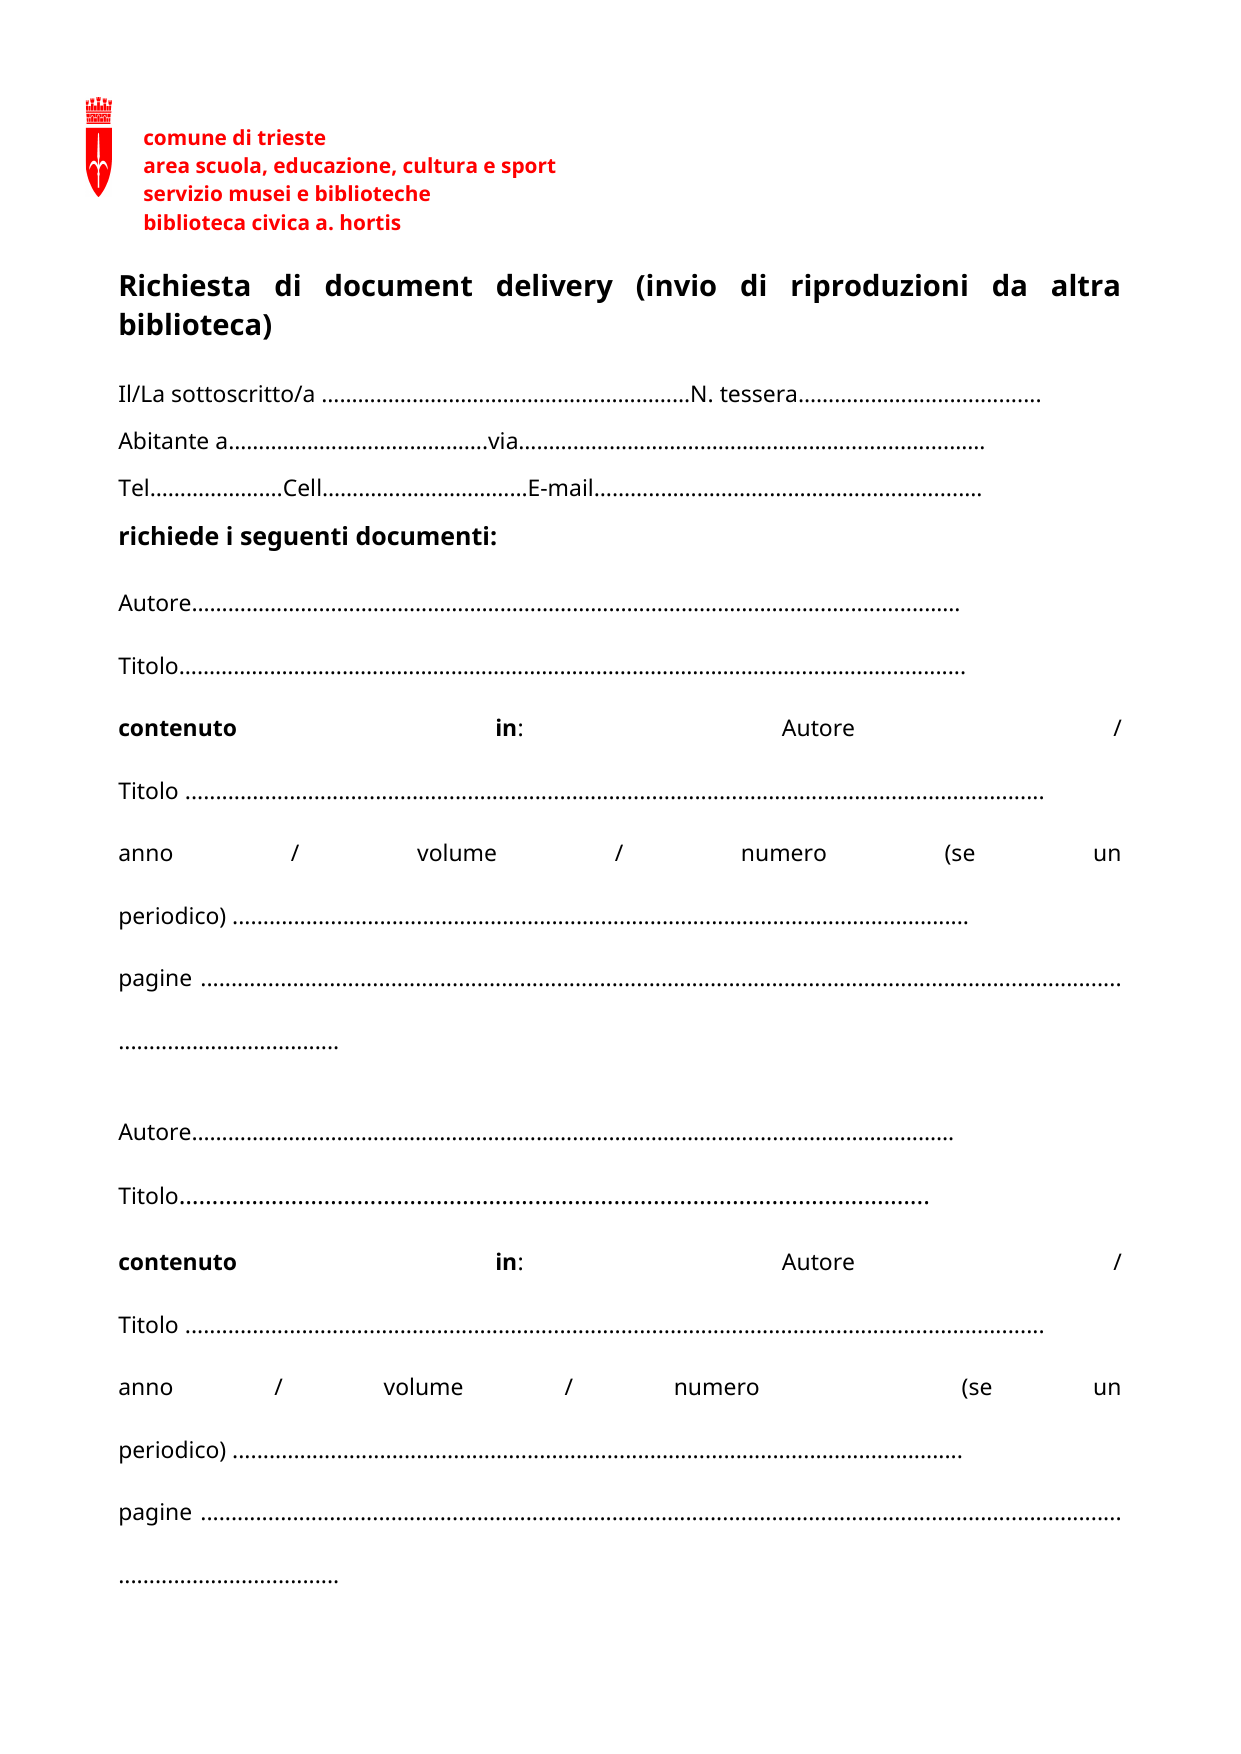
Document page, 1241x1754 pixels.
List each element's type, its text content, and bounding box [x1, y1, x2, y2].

title Richiesta di document delivery (invio di riproduzioni da altra biblioteca) [118, 265, 1122, 344]
text Autore…………………………………………………………………………………………...….............…… [118, 587, 1122, 618]
text Abitante a…………………………………….via……………………………………………….................…… [118, 425, 1122, 456]
text Il/La sottoscritto/a …………………………………….………………N. tessera…………………................... [118, 378, 1122, 409]
text contenuto in: Autore / Titolo ............................................................................................................................................ [118, 712, 1122, 806]
text Tel………………….Cell………….…………………E-mail………..…………………………….................… [118, 472, 1122, 503]
table_header comune di trieste area scuola, educazione, cultura e sport servizio musei e biblioteche biblioteca civica a. hortis [136, 89, 1168, 265]
table_header [62, 89, 136, 265]
text anno / volume / numero (se un periodico) ........................................................................................................................ [118, 837, 1122, 931]
text richiede i seguenti documenti: [118, 519, 1122, 553]
text pagine .......................................................................................................................................................................................... [118, 1496, 1122, 1590]
text pagine .......................................................................................................................................................................................... [118, 962, 1122, 1056]
text Titolo…………………………………………………………………………………………....………............... [118, 649, 1122, 681]
text Titolo………………………………………………………………………………….……………….. [118, 1178, 1122, 1212]
text Autore…………………………………………………………………………….…..............………………… [118, 1116, 1122, 1147]
text anno / volume / numero (se un periodico) ....................................................................................................................... [118, 1371, 1122, 1465]
text contenuto in: Autore / Titolo ............................................................................................................................................ [118, 1246, 1122, 1340]
picture [85, 97, 112, 197]
